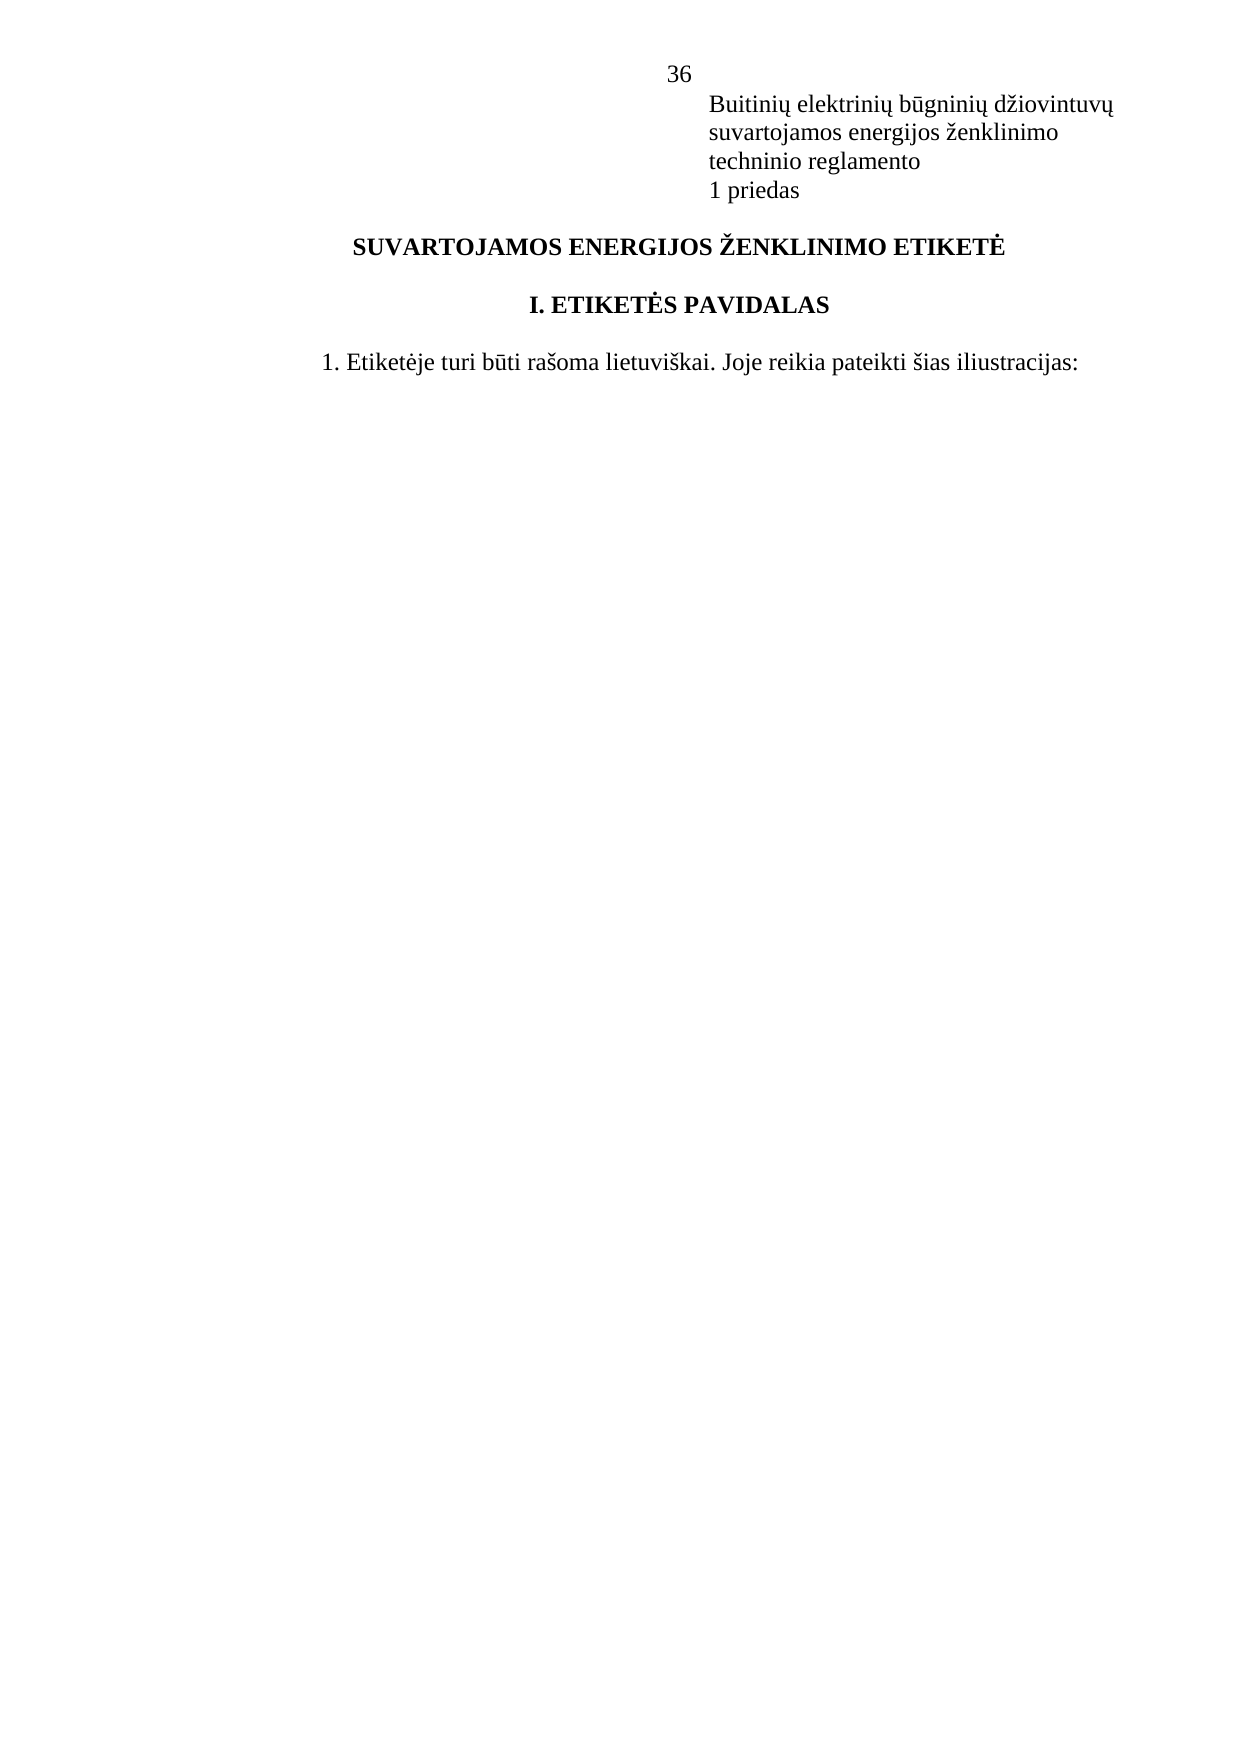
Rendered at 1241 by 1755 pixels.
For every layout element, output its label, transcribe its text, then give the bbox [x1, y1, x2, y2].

text SUVARTOJAMOS EnERGIJOS žENKLINIMO ETIKETė [177, 232, 1181, 261]
text I. ETIKETĖS PAVIDALAS [177, 290, 1181, 319]
text 1 priedas [177, 175, 1181, 204]
text 1. Etiketėje turi būti rašoma lietuviškai. Joje reikia pateikti šias iliustracijas: [247, 347, 1181, 376]
text Buitinių elektrinių būgninių džiovintuvų [709, 89, 1181, 117]
text suvartojamos energijos ženklinimo [177, 117, 1181, 146]
text techninio reglamento [177, 146, 1181, 175]
